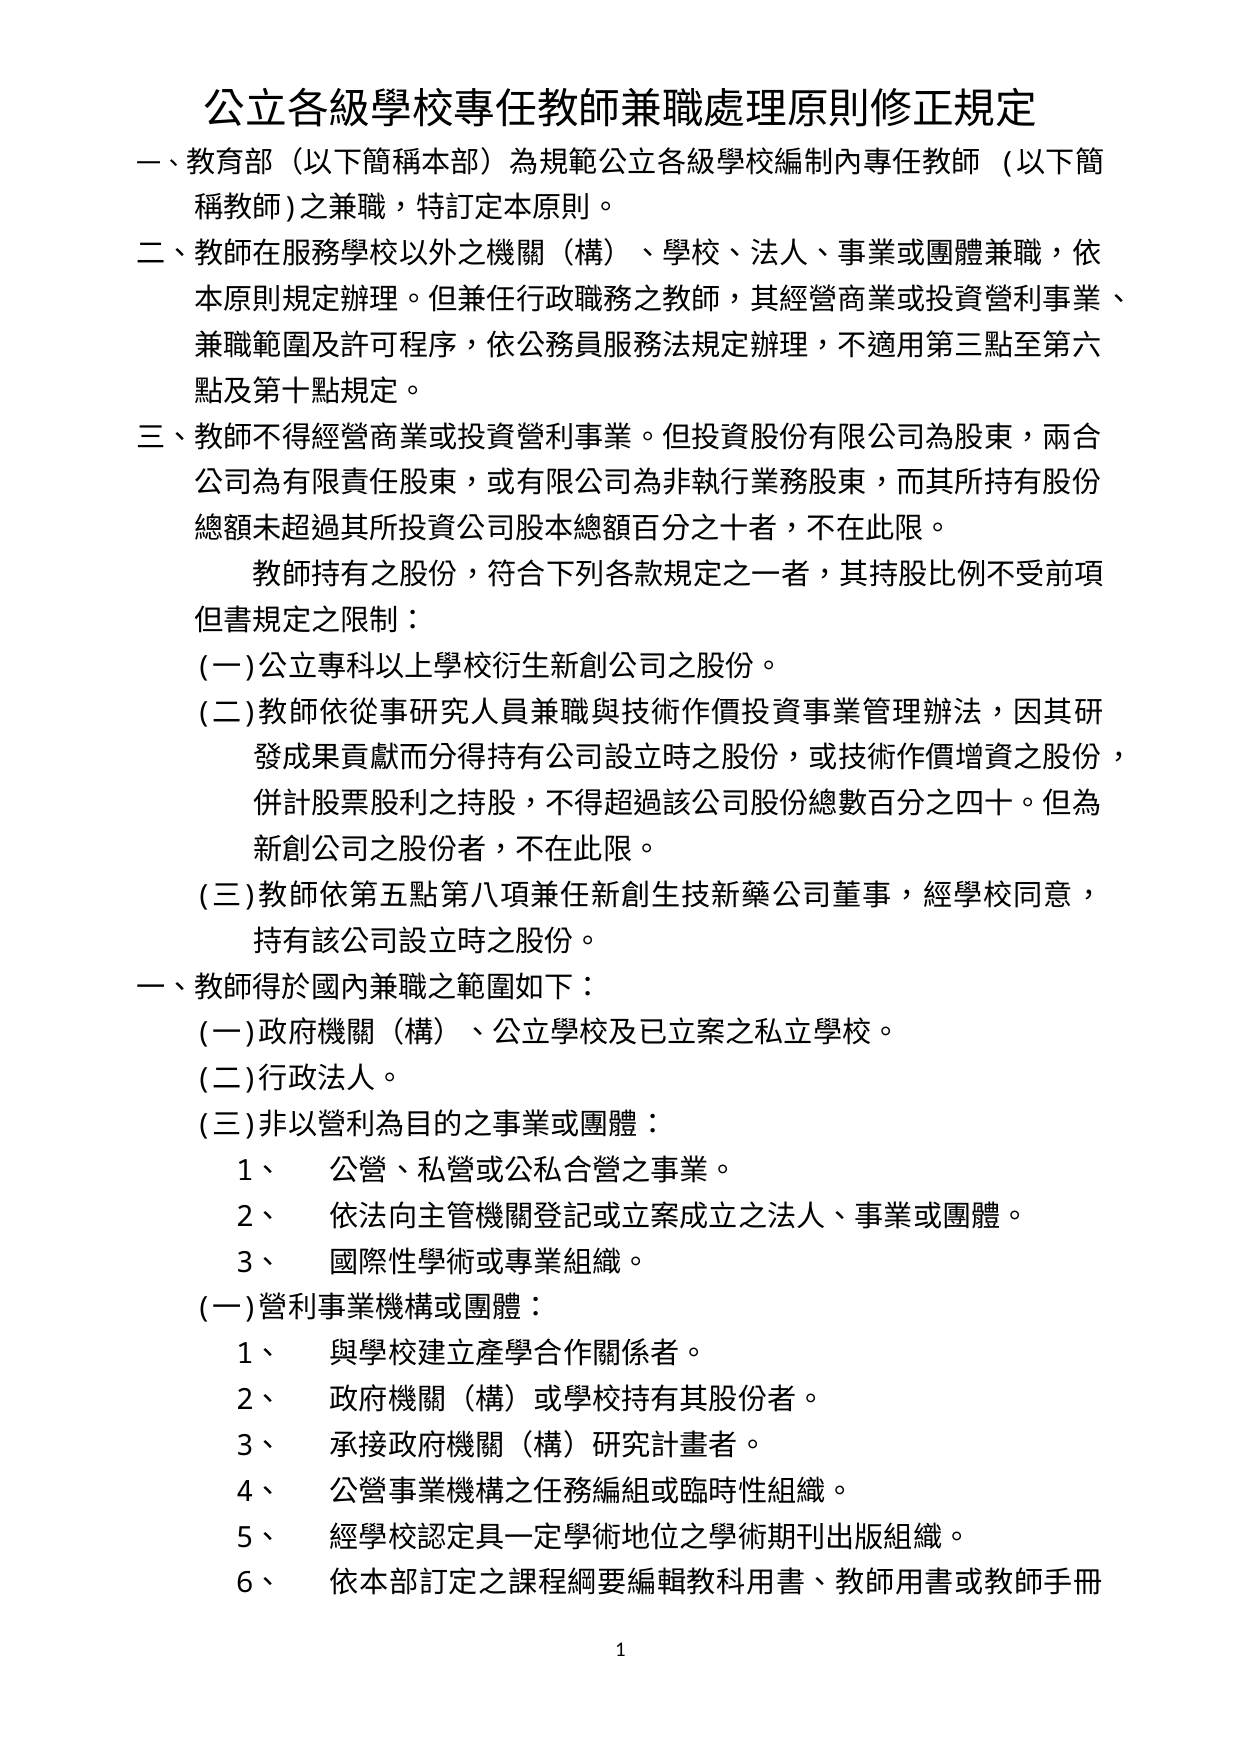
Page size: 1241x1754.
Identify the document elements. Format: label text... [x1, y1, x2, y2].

list 行政法人。 [194, 1052, 1104, 1098]
text 教師持有之股份，符合下列各款規定之一者，其持股比例不受前項但書規定之限制： [194, 548, 1104, 639]
list 教師得於國內兼職之範圍如下： [136, 960, 1104, 1006]
list 政府機關（構）或學校持有其股份者。 [236, 1373, 1104, 1419]
list 教師依第五點第八項兼任新創生技新藥公司董事，經學校同意，持有該公司設立時之股份。 [194, 869, 1104, 960]
list 依本部訂定之課程綱要編輯教科用書、教師用書或教師手冊 [236, 1556, 1104, 1602]
list 教師依從事研究人員兼職與技術作價投資事業管理辦法，因其研發成果貢獻而分得持有公司設立時之股份，或技術作價增資之股份，併計股票股利之持股，不得超過該公司股份總數百分之四十。但為新創公司之股份者，不在此限。 [194, 685, 1104, 869]
list 教育部（以下簡稱本部）為規範公立各級學校編制內專任教師 (以下簡稱教師)之兼職，特訂定本原則。 [136, 135, 1104, 227]
list 承接政府機關（構）研究計畫者。 [236, 1419, 1104, 1464]
list 政府機關（構）、公立學校及已立案之私立學校。 [194, 1006, 1104, 1052]
list 依法向主管機關登記或立案成立之法人、事業或團體。 [236, 1189, 1104, 1235]
list 教師不得經營商業或投資營利事業。但投資股份有限公司為股東，兩合公司為有限責任股東，或有限公司為非執行業務股東，而其所持有股份總額未超過其所投資公司股本總額百分之十者，不在此限。 [136, 410, 1104, 548]
list 公營事業機構之任務編組或臨時性組織。 [236, 1464, 1104, 1510]
list 公營、私營或公私合營之事業。 [236, 1144, 1104, 1189]
list 營利事業機構或團體： [194, 1281, 1104, 1327]
list 公立專科以上學校衍生新創公司之股份。 [194, 639, 1104, 685]
list 與學校建立產學合作關係者。 [236, 1327, 1104, 1373]
list 教師在服務學校以外之機關（構）、學校、法人、事業或團體兼職，依本原則規定辦理。但兼任行政職務之教師，其經營商業或投資營利事業、兼職範圍及許可程序，依公務員服務法規定辦理，不適用第三點至第六點及第十點規定。 [136, 227, 1104, 410]
list 經學校認定具一定學術地位之學術期刊出版組織。 [236, 1510, 1104, 1556]
list 非以營利為目的之事業或團體： [194, 1098, 1104, 1144]
text 公立各級學校專任教師兼職處理原則修正規定 [136, 75, 1104, 135]
list 國際性學術或專業組織。 [236, 1235, 1104, 1281]
